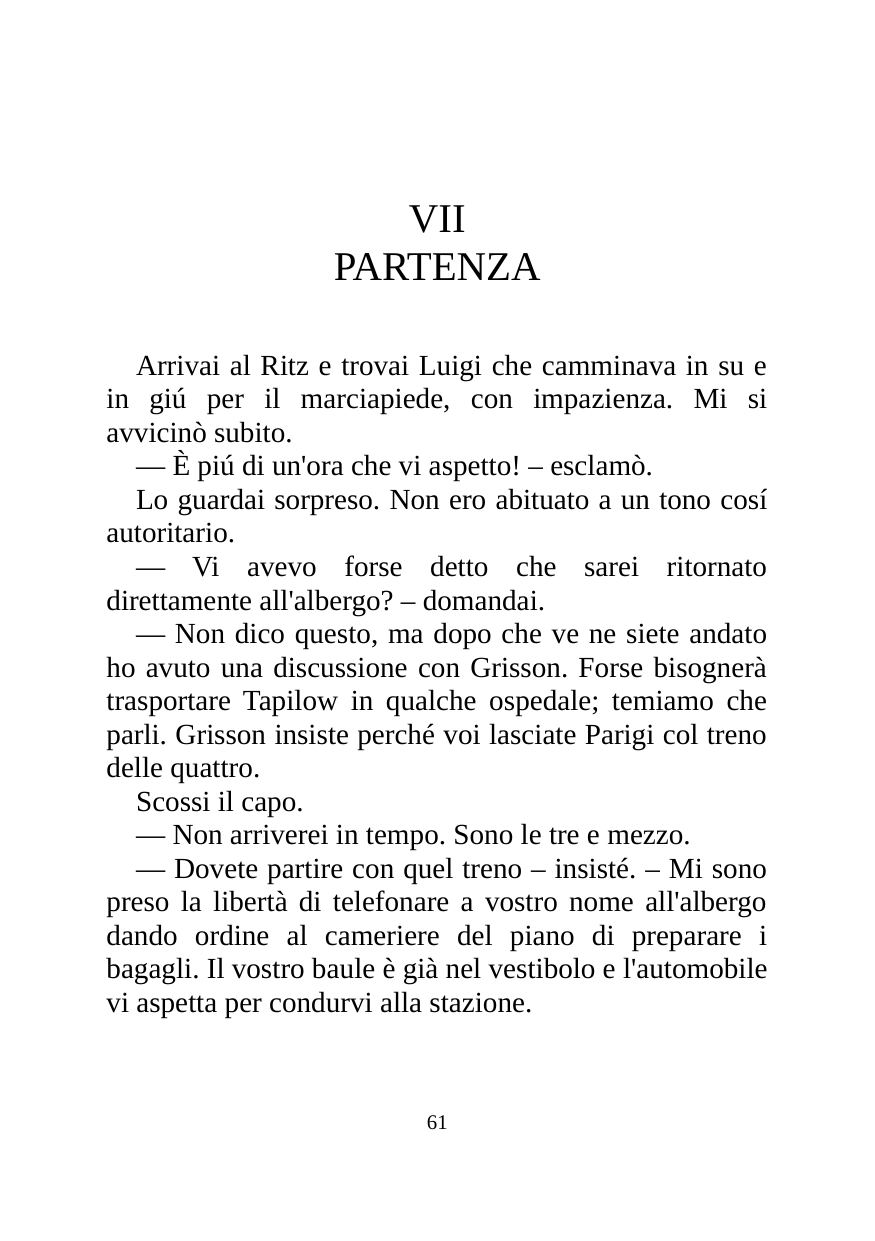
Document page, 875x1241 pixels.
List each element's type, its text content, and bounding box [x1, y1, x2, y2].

text — È piú di un'ora che vi aspetto! – esclamò. [106, 448, 768, 482]
text — Vi avevo forse detto che sarei ritornato direttamente all'albergo? – domandai. [106, 549, 768, 616]
text — Non arriverei in tempo. Sono le tre e mezzo. [106, 817, 768, 851]
subtitle VII Partenza [106, 195, 768, 289]
text Arrivai al Ritz e trovai Luigi che camminava in su e in giú per il marciapiede, con impazienza. Mi si avvicinò subito. [106, 348, 768, 448]
text — Dovete partire con quel treno – insisté. – Mi sono preso la libertà di telefonare a vostro nome all'albergo dando ordine al cameriere del piano di preparare i bagagli. Il vostro baule è già nel vestibolo e l'automobile vi aspetta per condurvi alla stazione. [106, 851, 768, 1019]
text Scossi il capo. [106, 784, 768, 817]
text Lo guardai sorpreso. Non ero abituato a un tono cosí autoritario. [106, 482, 768, 549]
text — Non dico questo, ma dopo che ve ne siete andato ho avuto una discussione con Grisson. Forse bisognerà trasportare Tapilow in qualche ospedale; temiamo che parli. Grisson insiste perché voi lasciate Parigi col treno delle quattro. [106, 616, 768, 784]
